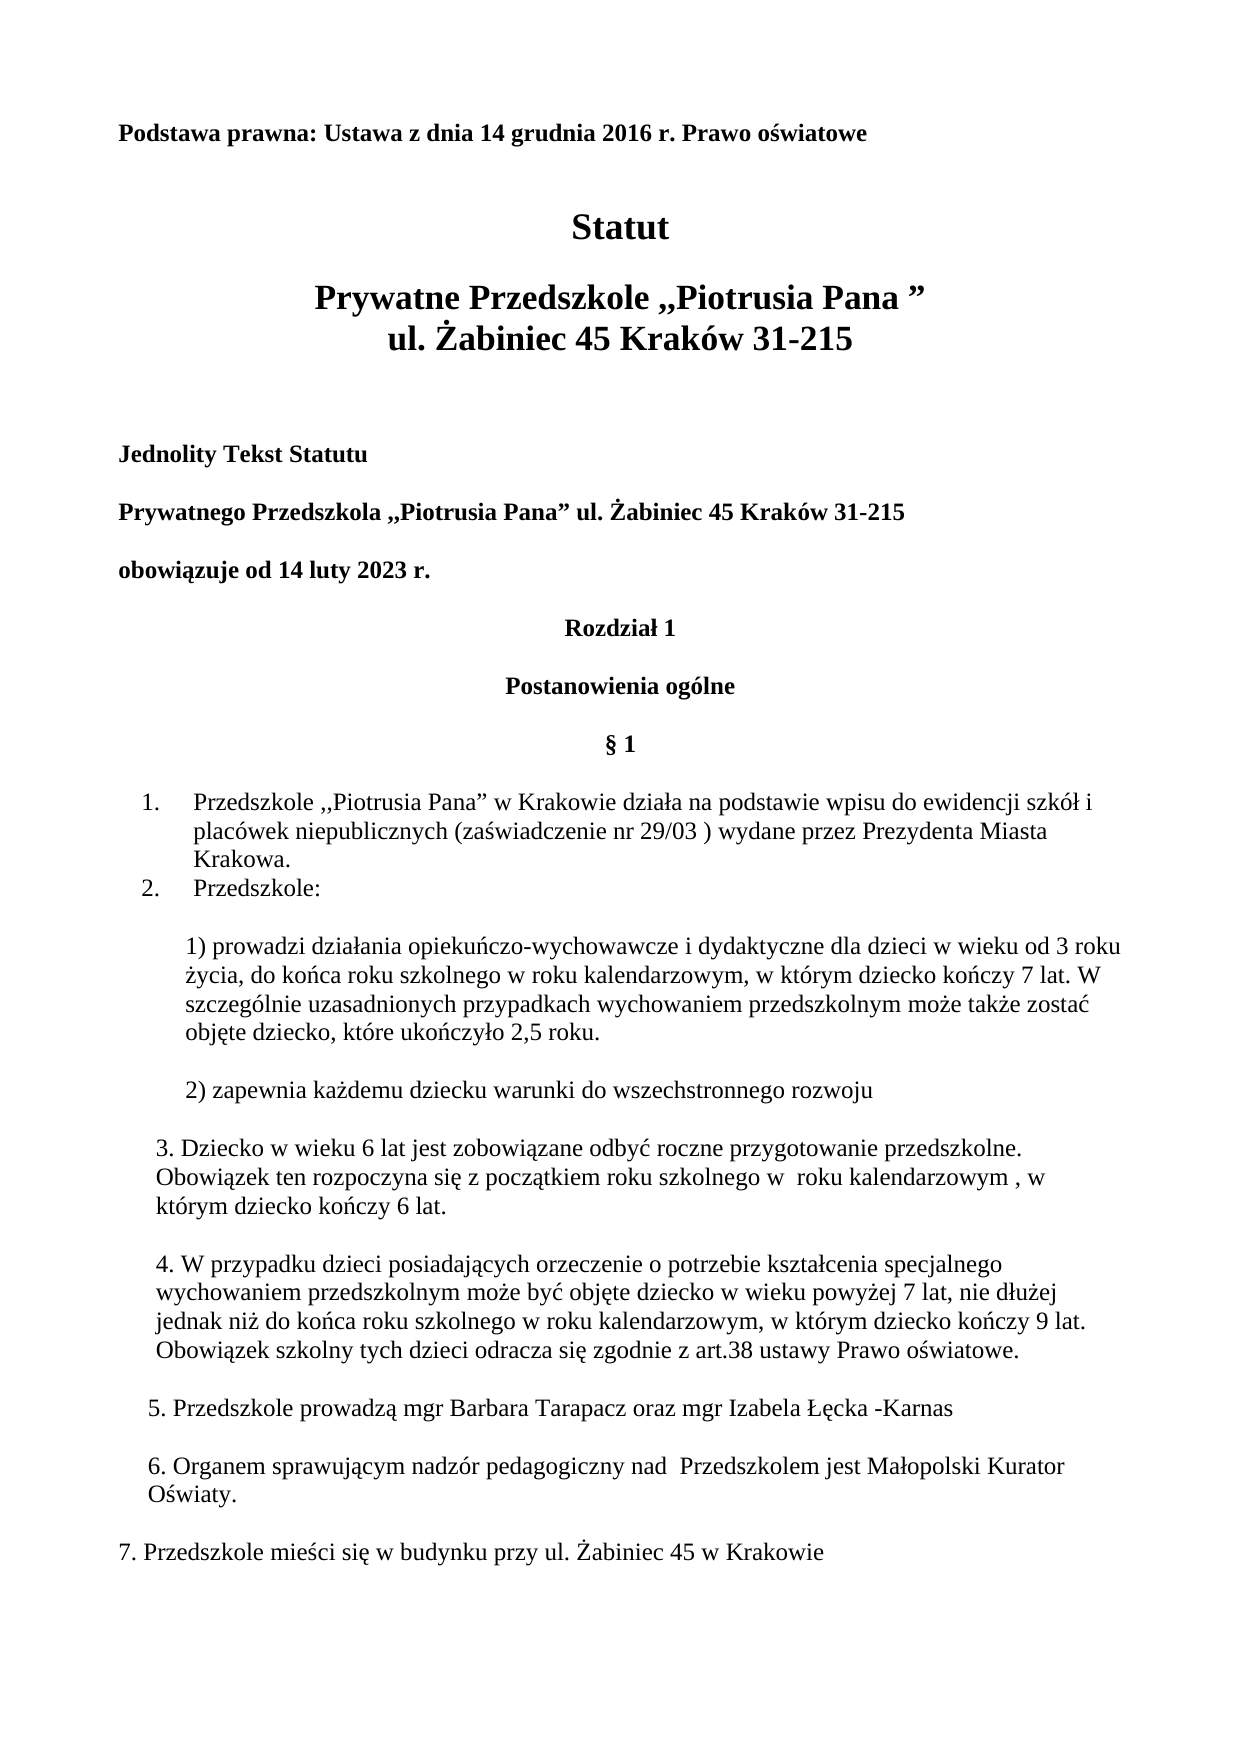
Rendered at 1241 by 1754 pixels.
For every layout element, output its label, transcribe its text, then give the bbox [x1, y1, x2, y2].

text Prywatnego Przedszkola ,,Piotrusia Pana” ul. Żabiniec 45 Kraków 31-215 [118, 497, 1122, 526]
text Postanowienia ogólne [118, 671, 1122, 700]
text § 1 [118, 729, 1122, 758]
text 3. Dziecko w wieku 6 lat jest zobowiązane odbyć roczne przygotowanie przedszkolne. Obowiązek ten rozpoczyna się z początkiem roku szkolnego w roku kalendarzowym , w którym dziecko kończy 6 lat. [156, 1133, 1122, 1219]
list Przedszkole ,,Piotrusia Pana” w Krakowie działa na podstawie wpisu do ewidencji szkół i placówek niepublicznych (zaświadczenie nr 29/03 ) wydane przez Prezydenta Miasta Krakowa. [141, 787, 1122, 873]
text Podstawa prawna: Ustawa z dnia 14 grudnia 2016 r. Prawo oświatowe [118, 118, 1122, 147]
text ul. Żabiniec 45 Kraków 31-215 [118, 317, 1122, 358]
text 6. Organem sprawującym nadzór pedagogiczny nad Przedszkolem jest Małopolski Kurator Oświaty. [148, 1451, 1122, 1508]
text 7. Przedszkole mieści się w budynku przy ul. Żabiniec 45 w Krakowie [118, 1537, 1122, 1566]
text 1) prowadzi działania opiekuńczo-wychowawcze i dydaktyczne dla dzieci w wieku od 3 roku życia, do końca roku szkolnego w roku kalendarzowym, w którym dziecko kończy 7 lat. W szczególnie uzasadnionych przypadkach wychowaniem przedszkolnym może także zostać objęte dziecko, które ukończyło 2,5 roku. [185, 931, 1122, 1046]
text obowiązuje od 14 luty 2023 r. [118, 555, 1122, 584]
list Przedszkole: [141, 873, 1122, 902]
text 5. Przedszkole prowadzą mgr Barbara Tarapacz oraz mgr Izabela Łęcka -Karnas [148, 1393, 1122, 1422]
text 4. W przypadku dzieci posiadających orzeczenie o potrzebie kształcenia specjalnego wychowaniem przedszkolnym może być objęte dziecko w wieku powyżej 7 lat, nie dłużej jednak niż do końca roku szkolnego w roku kalendarzowym, w którym dziecko kończy 9 lat. Obowiązek szkolny tych dzieci odracza się zgodnie z art.38 ustawy Prawo oświatowe. [156, 1249, 1122, 1364]
subtitle Statut [118, 204, 1122, 247]
text 2) zapewnia każdemu dziecku warunki do wszechstronnego rozwoju [185, 1075, 1122, 1104]
text Jednolity Tekst Statutu [118, 439, 1122, 468]
text Rozdział 1 [118, 613, 1122, 642]
text Prywatne Przedszkole ,,Piotrusia Pana ” [118, 276, 1122, 317]
